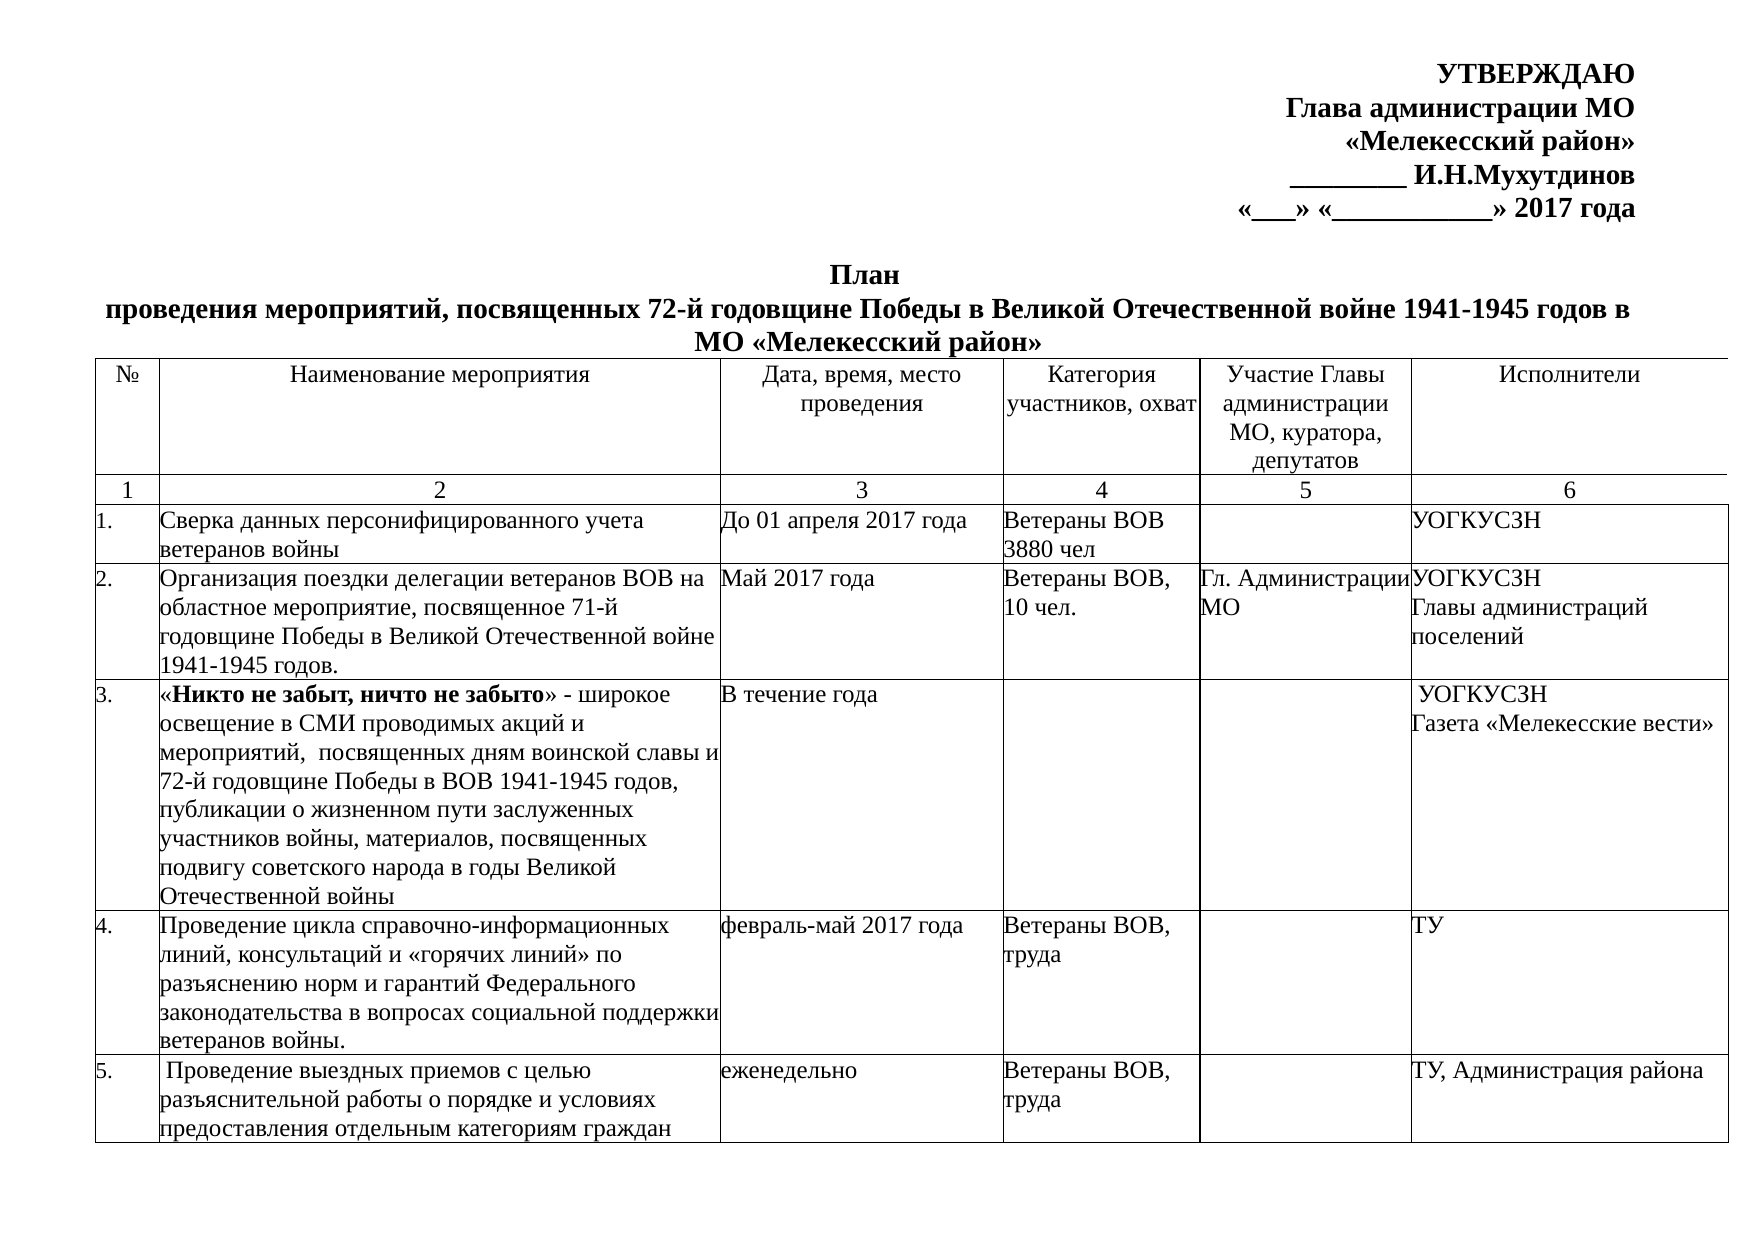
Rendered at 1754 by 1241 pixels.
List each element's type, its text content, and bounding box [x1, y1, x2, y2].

table_cell [1004, 680, 1199, 909]
text проведения мероприятий, посвященных 72-й годовщине Победы в Великой Отечественной войне 1941-1945 годов в МО «Мелекесский район» [101, 291, 1635, 358]
table_cell [88, 474, 95, 504]
table_header Дата, время, место проведения [721, 359, 1003, 474]
table_cell ТУ, Администрация района [1412, 1055, 1728, 1142]
table_cell УОГКУСЗН [1412, 505, 1728, 562]
table_cell 3 [721, 475, 1003, 504]
table_cell Проведение выездных приемов с целью разъяснительной работы о порядке и условиях предоставления отдельным категориям граждан [160, 1055, 720, 1142]
table_cell [88, 563, 95, 678]
table_cell УОГКУСЗН Газета «Мелекесские вести» [1412, 680, 1728, 909]
text План [101, 257, 1635, 291]
table_cell Ветераны ВОВ 3880 чел [1004, 505, 1199, 562]
table_header [88, 358, 95, 474]
table_cell [1201, 505, 1411, 562]
table_header Исполнители [1412, 359, 1728, 474]
table_cell еженедельно [721, 1055, 1003, 1142]
table_cell [1201, 911, 1411, 1054]
table_cell [88, 1054, 95, 1142]
table_cell «Никто не забыт, ничто не забыто» - широкое освещение в СМИ проводимых акций и мероприятий, посвященных дням воинской славы и 72-й годовщине Победы в ВОВ 1941-1945 годов, публикации о жизненном пути заслуженных участников войны, материалов, посвященных подвигу советского народа в годы Великой Отечественной войны [160, 680, 720, 909]
table_cell [96, 505, 159, 562]
table_cell Ветераны ВОВ, 10 чел. [1004, 564, 1199, 678]
table_cell Проведение цикла справочно-информационных линий, консультаций и «горячих линий» по разъяснению норм и гарантий Федерального законодательства в вопросах социальной поддержки ветеранов войны. [160, 911, 720, 1054]
table_cell 4 [1004, 475, 1199, 504]
text Глава администрации МО [101, 90, 1635, 123]
text «Мелекесский район» [101, 123, 1635, 157]
table_header Участие Главы администрации МО, куратора, депутатов [1201, 359, 1411, 474]
table_header № [96, 359, 159, 474]
table_cell [96, 564, 159, 678]
table_cell УОГКУСЗН Главы администраций поселений [1412, 564, 1728, 678]
table_header Наименование мероприятия [160, 359, 720, 474]
table_cell [88, 504, 95, 562]
table_cell 2 [160, 475, 720, 504]
table_cell Организация поездки делегации ветеранов ВОВ на областное мероприятие, посвященное 71-й годовщине Победы в Великой Отечественной войне 1941-1945 годов. [160, 564, 720, 678]
table_cell В течение года [721, 680, 1003, 909]
text «___» «___________» 2017 года [101, 190, 1635, 224]
table_cell Гл. Администрации МО [1201, 564, 1411, 678]
table_cell [96, 911, 159, 1054]
table_cell 1 [96, 475, 159, 504]
table_cell [88, 910, 95, 1054]
table_cell [96, 1055, 159, 1142]
text УТВЕРЖДАЮ [101, 56, 1635, 90]
table_header Категория участников, охват [1004, 359, 1199, 474]
table_cell [1201, 680, 1411, 909]
table_cell [88, 679, 95, 909]
table_cell [96, 680, 159, 909]
table_cell Май 2017 года [721, 564, 1003, 678]
table_cell Ветераны ВОВ, труда [1004, 911, 1199, 1054]
table_cell февраль-май 2017 года [721, 911, 1003, 1054]
table_cell ТУ [1412, 911, 1728, 1054]
text ________ И.Н.Мухутдинов [101, 157, 1635, 190]
table_cell 6 [1412, 474, 1728, 504]
table_cell Ветераны ВОВ, труда [1004, 1055, 1199, 1142]
table_cell [1201, 1055, 1411, 1142]
table_cell Сверка данных персонифицированного учета ветеранов войны [160, 505, 720, 562]
table_cell До 01 апреля 2017 года [721, 505, 1003, 562]
table_cell 5 [1201, 475, 1411, 504]
